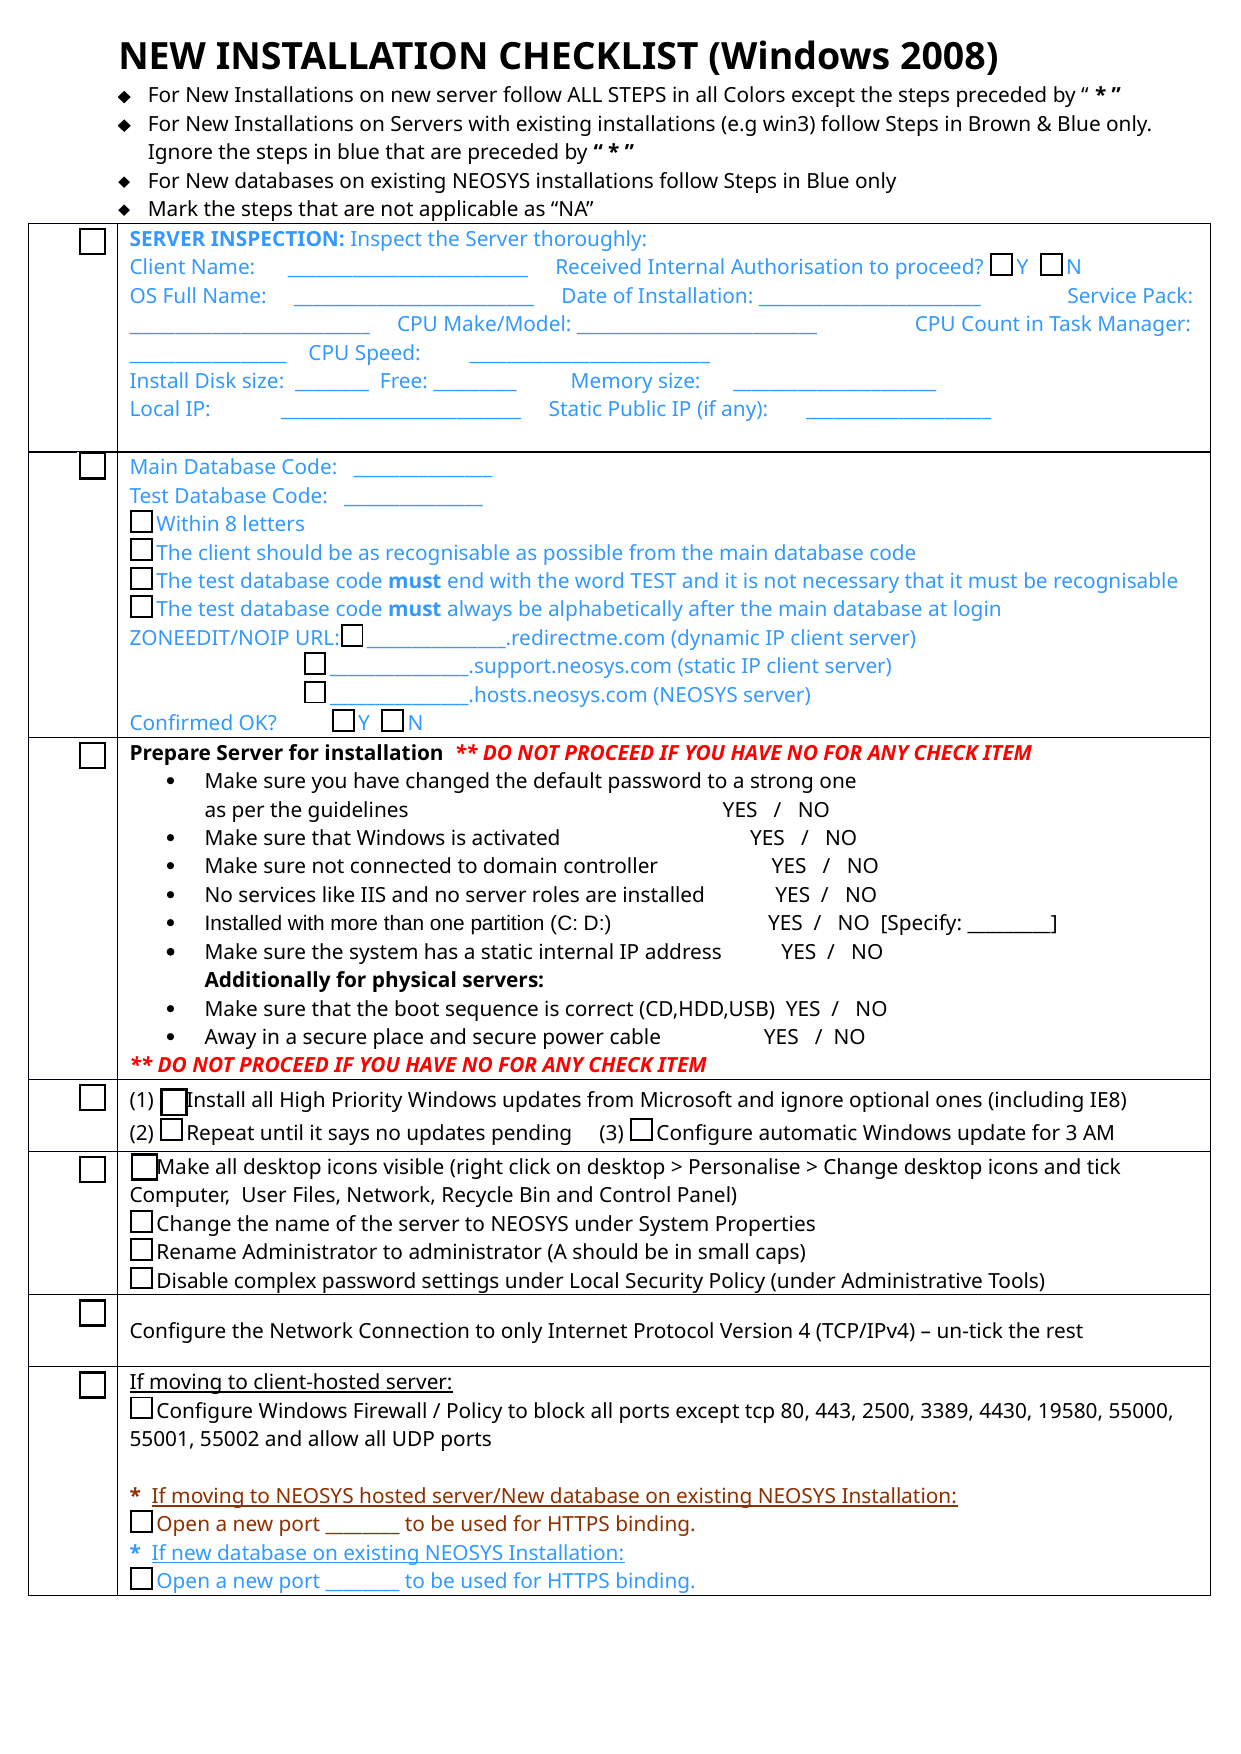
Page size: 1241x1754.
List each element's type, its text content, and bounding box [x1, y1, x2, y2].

table_cell [29, 738, 117, 1079]
list For New databases on existing NEOSYS installations follow Steps in Blue only [118, 166, 1167, 194]
table_cell [29, 1080, 117, 1151]
text NEW INSTALLATION CHECKLIST (Windows 2008) [118, 29, 1167, 81]
table_cell (1) Install all High Priority Windows updates from Microsoft and ignore optional ones (including IE8) (2) Repeat until it says no updates pending (3) Configure automatic Windows update for 3 AM [118, 1080, 1210, 1151]
list Mark the steps that are not applicable as “NA” [118, 194, 1167, 223]
table_header [29, 224, 117, 451]
list For New Installations on new server follow ALL STEPS in all Colors except the steps preceded by “ * ” [118, 81, 1167, 109]
table_cell [29, 1295, 117, 1366]
table_header SERVER INSPECTION: Inspect the Server thoroughly: Client Name: __________________________ Received Internal Authorisation to proceed? Y N OS Full Name: __________________________ Date of Installation: ________________________ Service Pack: __________________________ CPU Make/Model: __________________________ CPU Count in Task Manager: _________________ CPU Speed: __________________________ Install Disk size: ________ Free: _________ Memory size: ______________________ Local IP: __________________________ Static Public IP (if any): ____________________ [118, 224, 1210, 451]
table_cell Configure the Network Connection to only Internet Protocol Version 4 (TCP/IPv4) – un-tick the rest [118, 1295, 1210, 1366]
list For New Installations on Servers with existing installations (e.g win3) follow Steps in Brown & Blue only. Ignore the steps in blue that are preceded by “ * ” [118, 109, 1167, 166]
table_cell [29, 1152, 117, 1294]
table_cell Main Database Code: _______________ Test Database Code: _______________ Within 8 letters The client should be as recognisable as possible from the main database code The test database code must end with the word TEST and it is not necessary that it must be recognisable The test database code must always be alphabetically after the main database at login ZONEEDIT/NOIP URL:_______________.redirectme.com (dynamic IP client server) _______________.support.neosys.com (static IP client server) _______________.hosts.neosys.com (NEOSYS server) Confirmed OK? Y N [118, 453, 1210, 737]
table_cell Prepare Server for installation ** DO NOT PROCEED IF YOU HAVE NO FOR ANY CHECK ITEM Make sure you have changed the default password to a strong one as per the guidelines YES / NO Make sure that Windows is activated YES / NO Make sure not connected to domain controller YES / NO No services like IIS and no server roles are installed YES / NO Installed with more than one partition (C: D:) YES / NO [Specify: _________] Make sure the system has a static internal IP address YES / NO Additionally for physical servers: Make sure that the boot sequence is correct (CD,HDD,USB) YES / NO Away in a secure place and secure power cable YES / NO ** DO NOT PROCEED IF YOU HAVE NO FOR ANY CHECK ITEM [118, 738, 1210, 1079]
table_cell Make all desktop icons visible (right click on desktop > Personalise > Change desktop icons and tick Computer, User Files, Network, Recycle Bin and Control Panel) Change the name of the server to NEOSYS under System Properties Rename Administrator to administrator (A should be in small caps) Disable complex password settings under Local Security Policy (under Administrative Tools) [118, 1152, 1210, 1294]
table_cell [29, 453, 117, 737]
table_cell If moving to client-hosted server: Configure Windows Firewall / Policy to block all ports except tcp 80, 443, 2500, 3389, 4430, 19580, 55000, 55001, 55002 and allow all UDP ports * If moving to NEOSYS hosted server/New database on existing NEOSYS Installation: Open a new port ________ to be used for HTTPS binding. * If new database on existing NEOSYS Installation: Open a new port ________ to be used for HTTPS binding. [118, 1367, 1210, 1595]
table_cell [29, 1367, 117, 1595]
